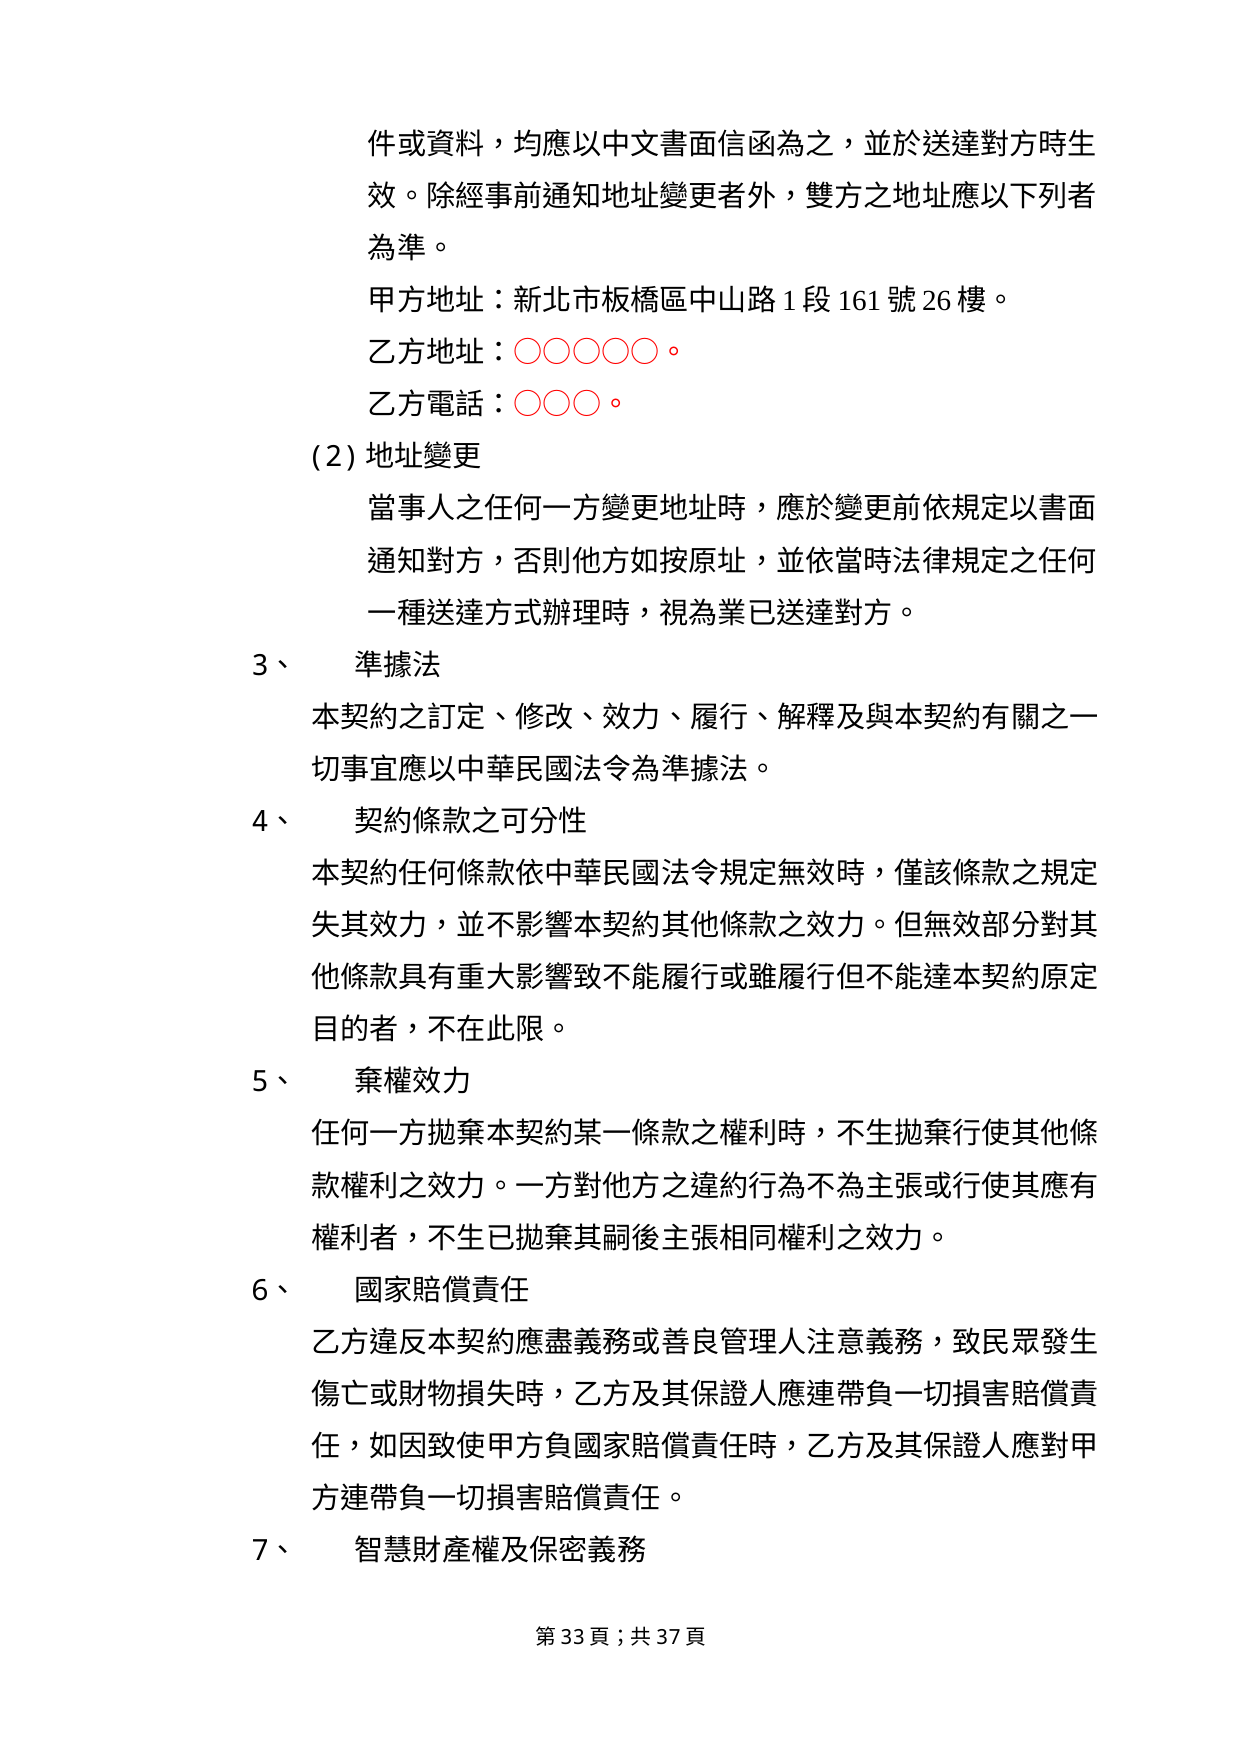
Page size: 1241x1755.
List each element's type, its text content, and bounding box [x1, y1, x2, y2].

text 本契約之訂定、修改、效力、履行、解釋及與本契約有關之一切事宜應以中華民國法令為準據法。 [311, 686, 1104, 790]
list 地址變更 [307, 425, 1104, 477]
list 契約條款之可分性 [236, 790, 1104, 842]
text 乙方電話：○○○。 [368, 373, 1104, 425]
list 棄權效力 [236, 1050, 1104, 1102]
text 本契約任何條款依中華民國法令規定無效時，僅該條款之規定失其效力，並不影響本契約其他條款之效力。但無效部分對其他條款具有重大影響致不能履行或雖履行但不能達本契約原定目的者，不在此限。 [311, 842, 1104, 1050]
text 件或資料，均應以中文書面信函為之，並於送達對方時生效。除經事前通知地址變更者外，雙方之地址應以下列者為準。 [368, 113, 1104, 269]
text 甲方地址：新北市板橋區中山路1段161號26樓。 [368, 269, 1104, 321]
list 國家賠償責任 [236, 1258, 1104, 1311]
list 準據法 [236, 633, 1104, 686]
text 當事人之任何一方變更地址時，應於變更前依規定以書面通知對方，否則他方如按原址，並依當時法律規定之任何一種送達方式辦理時，視為業已送達對方。 [368, 477, 1104, 633]
text 乙方地址：○○○○○。 [368, 321, 1104, 373]
list 智慧財產權及保密義務 [236, 1519, 1104, 1571]
text 任何一方拋棄本契約某一條款之權利時，不生拋棄行使其他條款權利之效力。一方對他方之違約行為不為主張或行使其應有權利者，不生已拋棄其嗣後主張相同權利之效力。 [311, 1102, 1104, 1258]
text 乙方違反本契約應盡義務或善良管理人注意義務，致民眾發生傷亡或財物損失時，乙方及其保證人應連帶負一切損害賠償責任，如因致使甲方負國家賠償責任時，乙方及其保證人應對甲方連帶負一切損害賠償責任。 [311, 1311, 1104, 1519]
